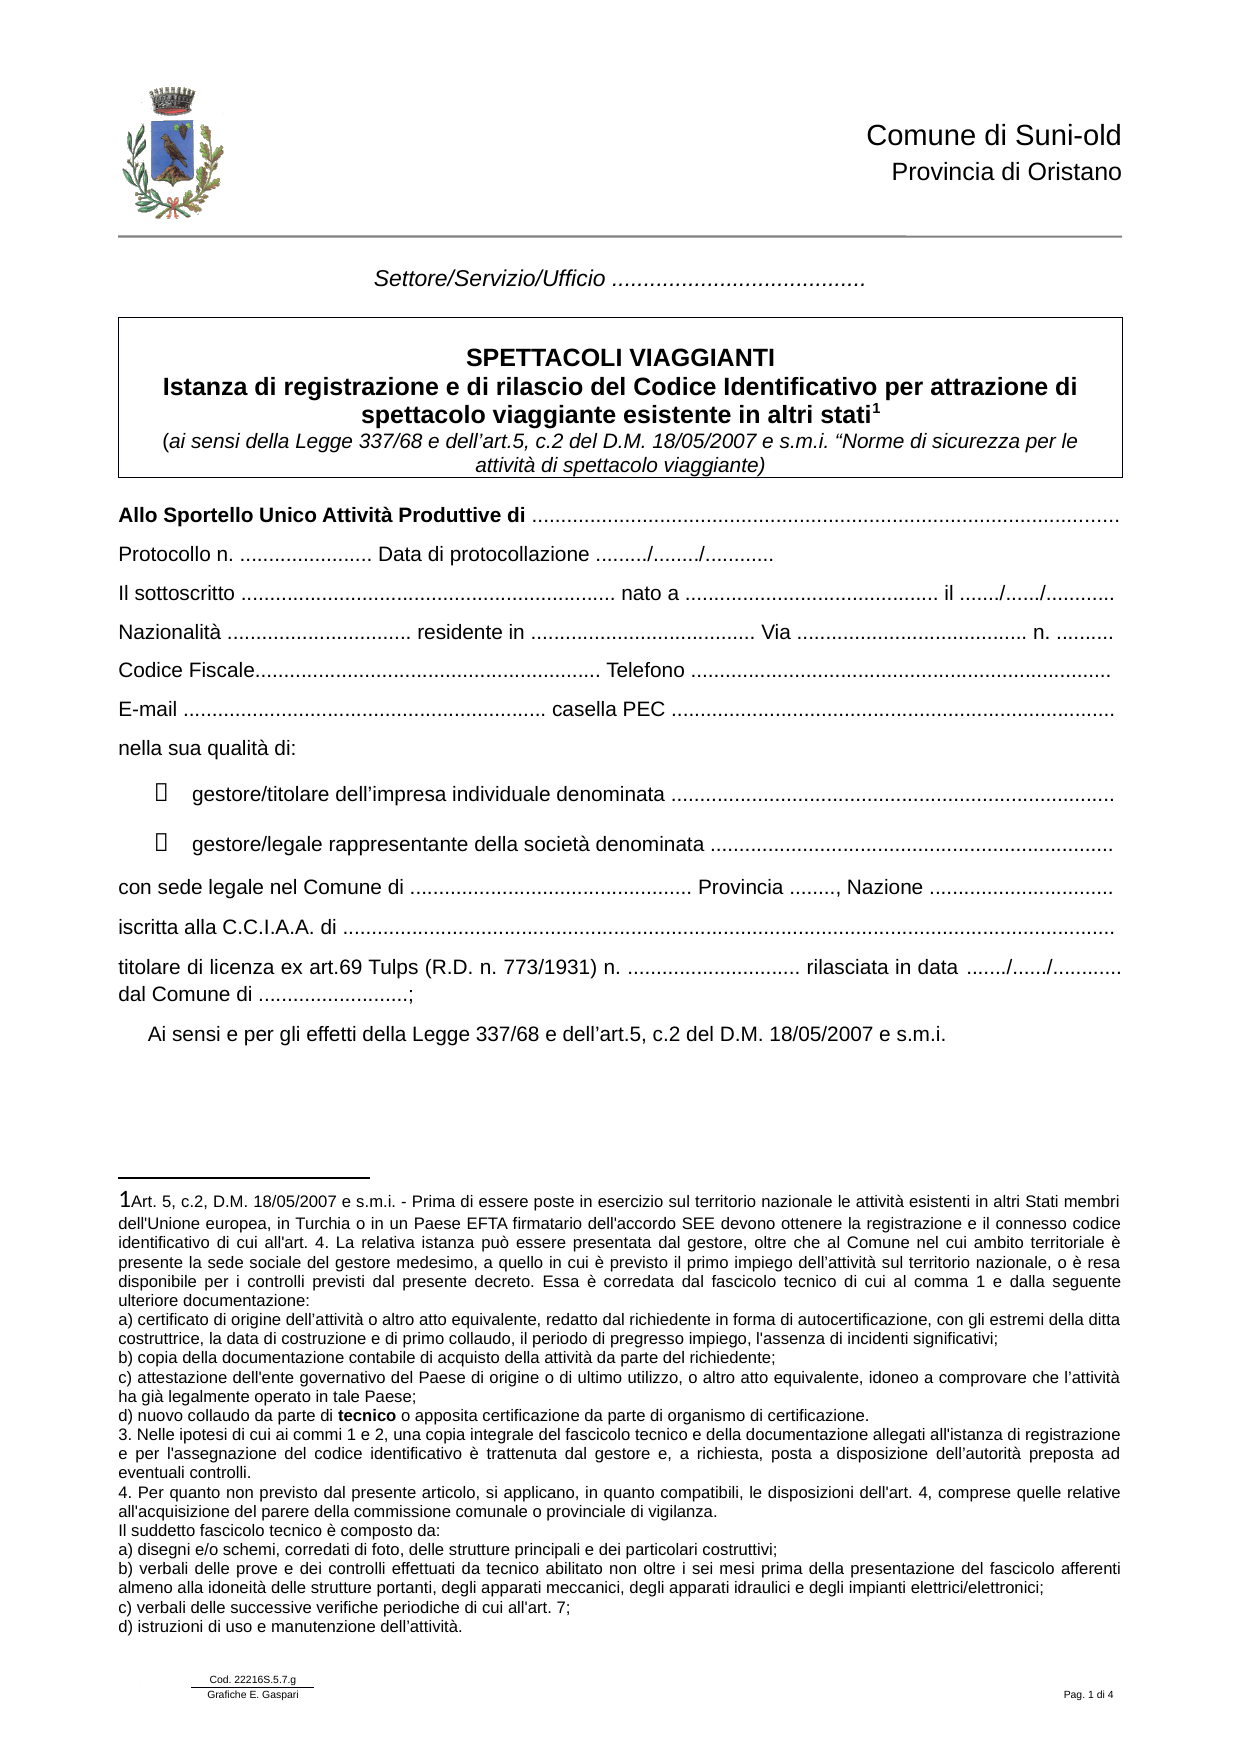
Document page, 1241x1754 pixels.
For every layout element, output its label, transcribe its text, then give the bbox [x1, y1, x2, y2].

text Il sottoscritto ................................................................. nato a ............................................ il ......./....../............ [118, 581, 1122, 604]
text  gestore/legale rappresentante della società denominata ...................................................................... [153, 825, 1122, 859]
text nella sua qualità di: [118, 736, 1122, 760]
text con sede legale nel Comune di ................................................. Provincia ........, Nazione ................................ [118, 875, 1122, 899]
table_header SPETTACOLI VIAGGIANTI Istanza di registrazione e di rilascio del Codice Identificativo per attrazione di spettacolo viaggiante esistente in altri stati (ai sensi della Legge 337/68 e dell’art.5, c.2 del D.M. 18/05/2007 e s.m.i. “Norme di sicurezza per le attività di spettacolo viaggiante) [119, 318, 1122, 477]
text iscritta alla C.C.I.A.A. di ...................................................................................................................................... [118, 915, 1122, 939]
text Ai sensi e per gli effetti della Legge 337/68 e dell’art.5, c.2 del D.M. 18/05/2007 e s.m.i. [118, 1022, 1122, 1046]
text titolare di licenza ex art.69 Tulps (R.D. n. 773/1931) n. .............................. rilasciata in data ......./....../............ dal Comune di ..........................; [118, 955, 1122, 1006]
text Protocollo n. ....................... Data di protocollazione ........./......../............ [118, 542, 1122, 566]
text Comune di Suni-old [224, 118, 1122, 152]
picture [122, 87, 224, 219]
text Codice Fiscale............................................................ Telefono ......................................................................... [118, 658, 1122, 682]
text Settore/Servizio/Ufficio ........................................ [118, 265, 1122, 291]
text Provincia di Oristano [224, 157, 1122, 185]
text E-mail ............................................................... casella PEC ............................................................................. [118, 697, 1122, 721]
text Allo Sportello Unico Attività Produttive di [118, 503, 1122, 527]
text Nazionalità ................................ residente in ....................................... Via ........................................ n. .......... [118, 619, 1122, 643]
text  gestore/titolare dell’impresa individuale denominata ............................................................................. [153, 775, 1122, 809]
